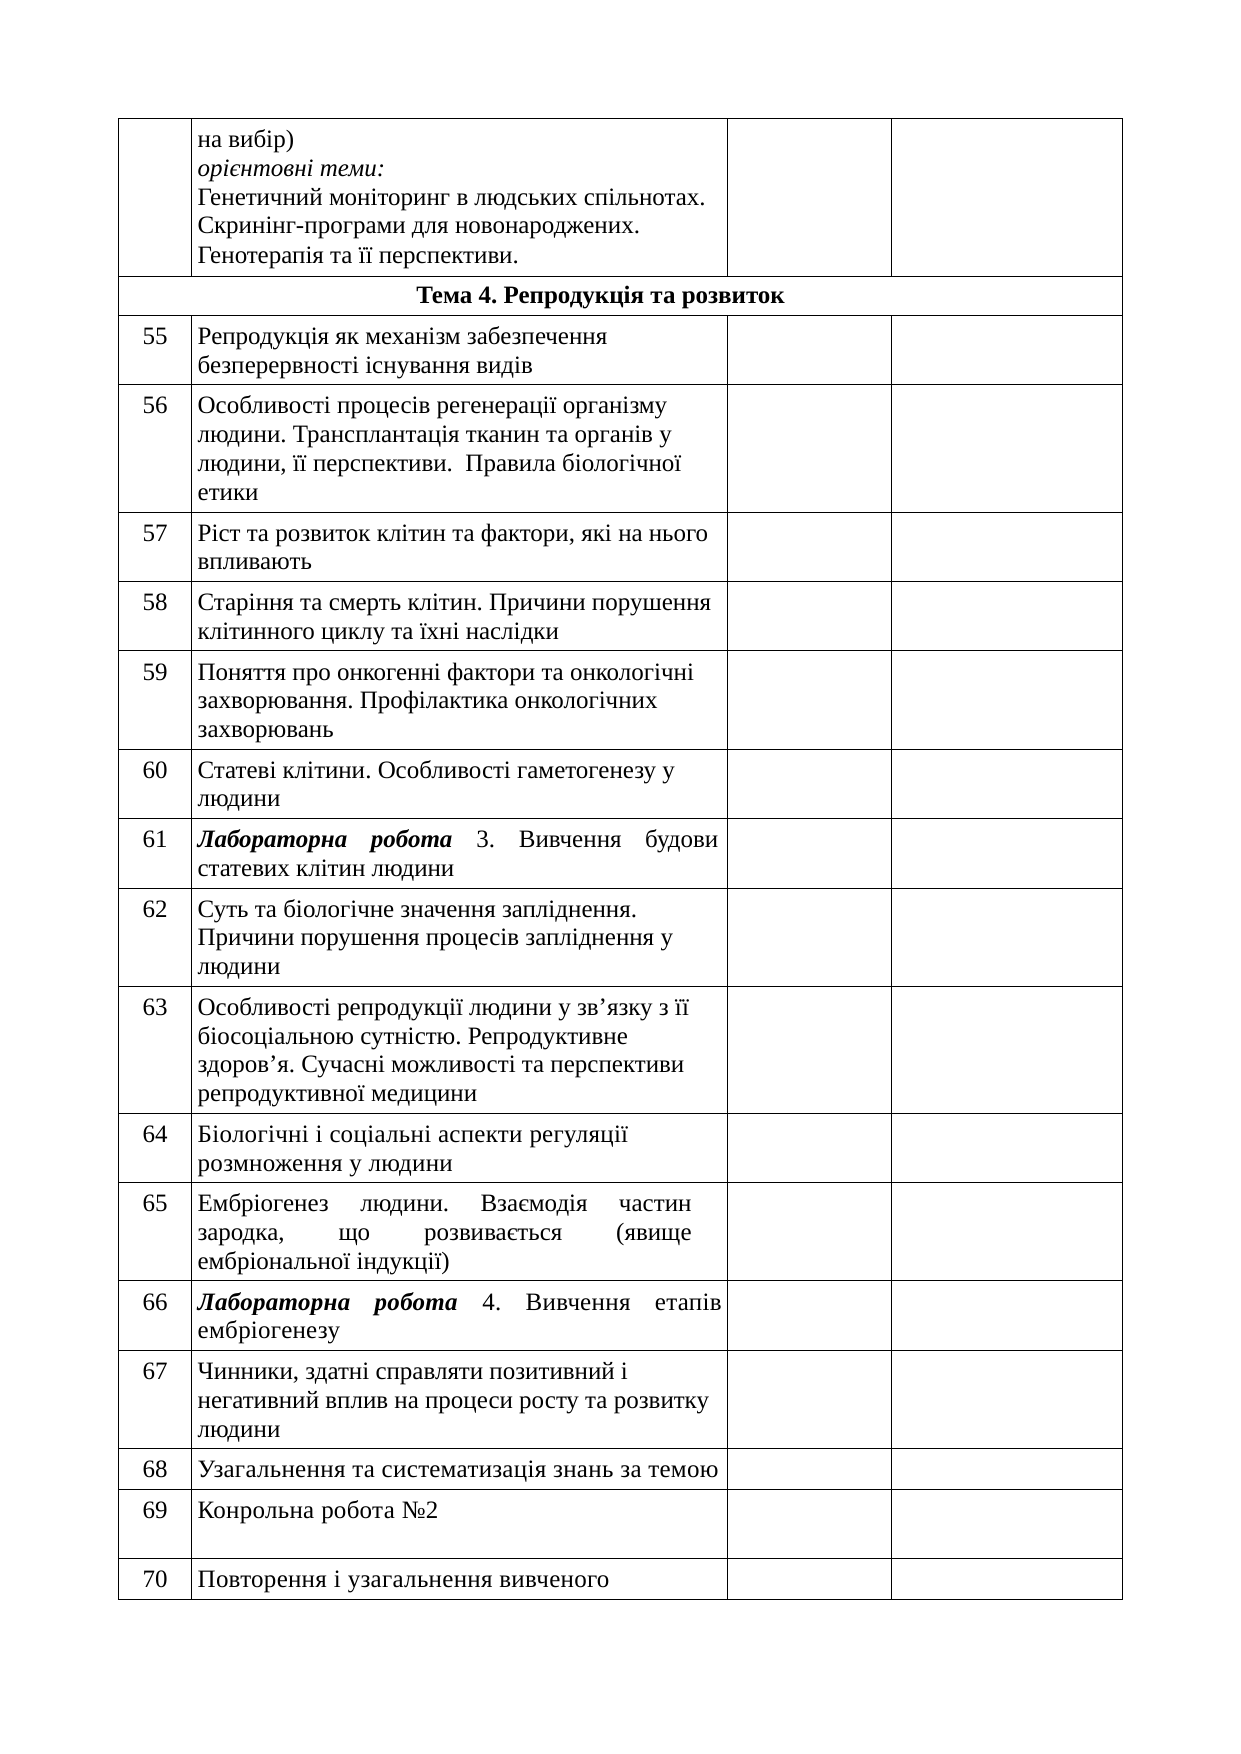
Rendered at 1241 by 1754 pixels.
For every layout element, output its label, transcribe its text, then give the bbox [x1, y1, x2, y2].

table_cell Особливості процесів регенерації організму людини. Трансплантація тканин та органів у людини, її перспективи. Правила біологічної етики [192, 385, 727, 511]
table_cell Тема 4. Репродукція та розвиток [119, 277, 1122, 315]
table_cell Старіння та смерть клітин. Причини порушення клітинного циклу та їхні наслідки [192, 582, 727, 650]
table_cell 58 [119, 582, 191, 650]
table_cell 69 [119, 1490, 191, 1558]
table_cell 67 [119, 1351, 191, 1448]
table_cell [728, 1351, 891, 1448]
table_cell 60 [119, 750, 191, 818]
table_cell [892, 1281, 1122, 1350]
table_cell [728, 651, 891, 748]
table_cell 63 [119, 987, 191, 1113]
table_cell [728, 1183, 891, 1280]
table_cell [892, 651, 1122, 748]
table_cell [728, 385, 891, 511]
table_cell [892, 582, 1122, 650]
table_cell 70 [119, 1559, 191, 1599]
table_cell [119, 119, 191, 276]
table_cell [892, 1183, 1122, 1280]
table_cell 68 [119, 1449, 191, 1489]
table_cell Біологічні і соціальні аспекти регуляції розмноження у людини [192, 1114, 727, 1182]
table_cell Чинники, здатні справляти позитивний і негативний вплив на процеси росту та розвитку людини [192, 1351, 727, 1448]
table_cell 55 [119, 316, 191, 384]
table_cell [892, 1449, 1122, 1489]
table_cell [892, 1114, 1122, 1182]
table_cell [892, 1490, 1122, 1558]
table_cell [728, 750, 891, 818]
table_cell [728, 119, 891, 276]
table_cell 56 [119, 385, 191, 511]
table_cell 65 [119, 1183, 191, 1280]
table_cell Репродукція як механізм забезпечення безперервності існування видів [192, 316, 727, 384]
table_cell [892, 1559, 1122, 1599]
table_cell Лабораторна робота 4. Вивчення етапів ембріогенезу [192, 1281, 727, 1350]
table_cell Статеві клітини. Особливості гаметогенезу у людини [192, 750, 727, 818]
table_cell [728, 1449, 891, 1489]
table_cell [892, 119, 1122, 276]
table_cell Узагальнення та систематизація знань за темою [192, 1449, 727, 1489]
table_cell [892, 316, 1122, 384]
table_cell 57 [119, 513, 191, 581]
table_cell [728, 819, 891, 887]
table_cell [892, 513, 1122, 581]
table_cell Особливості репродукції людини у зв’язку з її біосоціальною сутністю. Репродуктивне здоров’я. Сучасні можливості та перспективи репродуктивної медицини [192, 987, 727, 1113]
table_cell [728, 582, 891, 650]
table_cell [728, 1281, 891, 1350]
table_cell [892, 987, 1122, 1113]
table_cell [728, 1114, 891, 1182]
table_cell [892, 385, 1122, 511]
table_cell Повторення і узагальнення вивченого [192, 1559, 727, 1599]
table_cell Суть та біологічне значення запліднення. Причини порушення процесів запліднення у людини [192, 889, 727, 986]
table_cell [892, 889, 1122, 986]
table_cell Поняття про онкогенні фактори та онкологічні захворювання. Профілактика онкологічних захворювань [192, 651, 727, 748]
table_cell [892, 1351, 1122, 1448]
table_cell на вибір) орієнтовні теми: Генетичний моніторинг в людських спільнотах. Скринінг-програми для новонароджених. Генотерапія та її перспективи. [192, 119, 727, 276]
table_cell 66 [119, 1281, 191, 1350]
table_cell 64 [119, 1114, 191, 1182]
table_cell [728, 987, 891, 1113]
table_cell Ембріогенез людини. Взаємодія частин зародка, що розвивається (явище ембріональної індукції) [192, 1183, 727, 1280]
table_cell 59 [119, 651, 191, 748]
table_cell Конрольна робота №2 [192, 1490, 727, 1558]
table_cell [728, 1490, 891, 1558]
table_cell [728, 889, 891, 986]
table_cell Ріст та розвиток клітин та фактори, які на нього впливають [192, 513, 727, 581]
table_cell 62 [119, 889, 191, 986]
table_cell [892, 819, 1122, 887]
table_cell 61 [119, 819, 191, 887]
table_cell Лабораторна робота 3. Вивчення будови статевих клітин людини [192, 819, 727, 887]
table_cell [728, 316, 891, 384]
table_cell [892, 750, 1122, 818]
table_cell [728, 513, 891, 581]
table_cell [728, 1559, 891, 1599]
